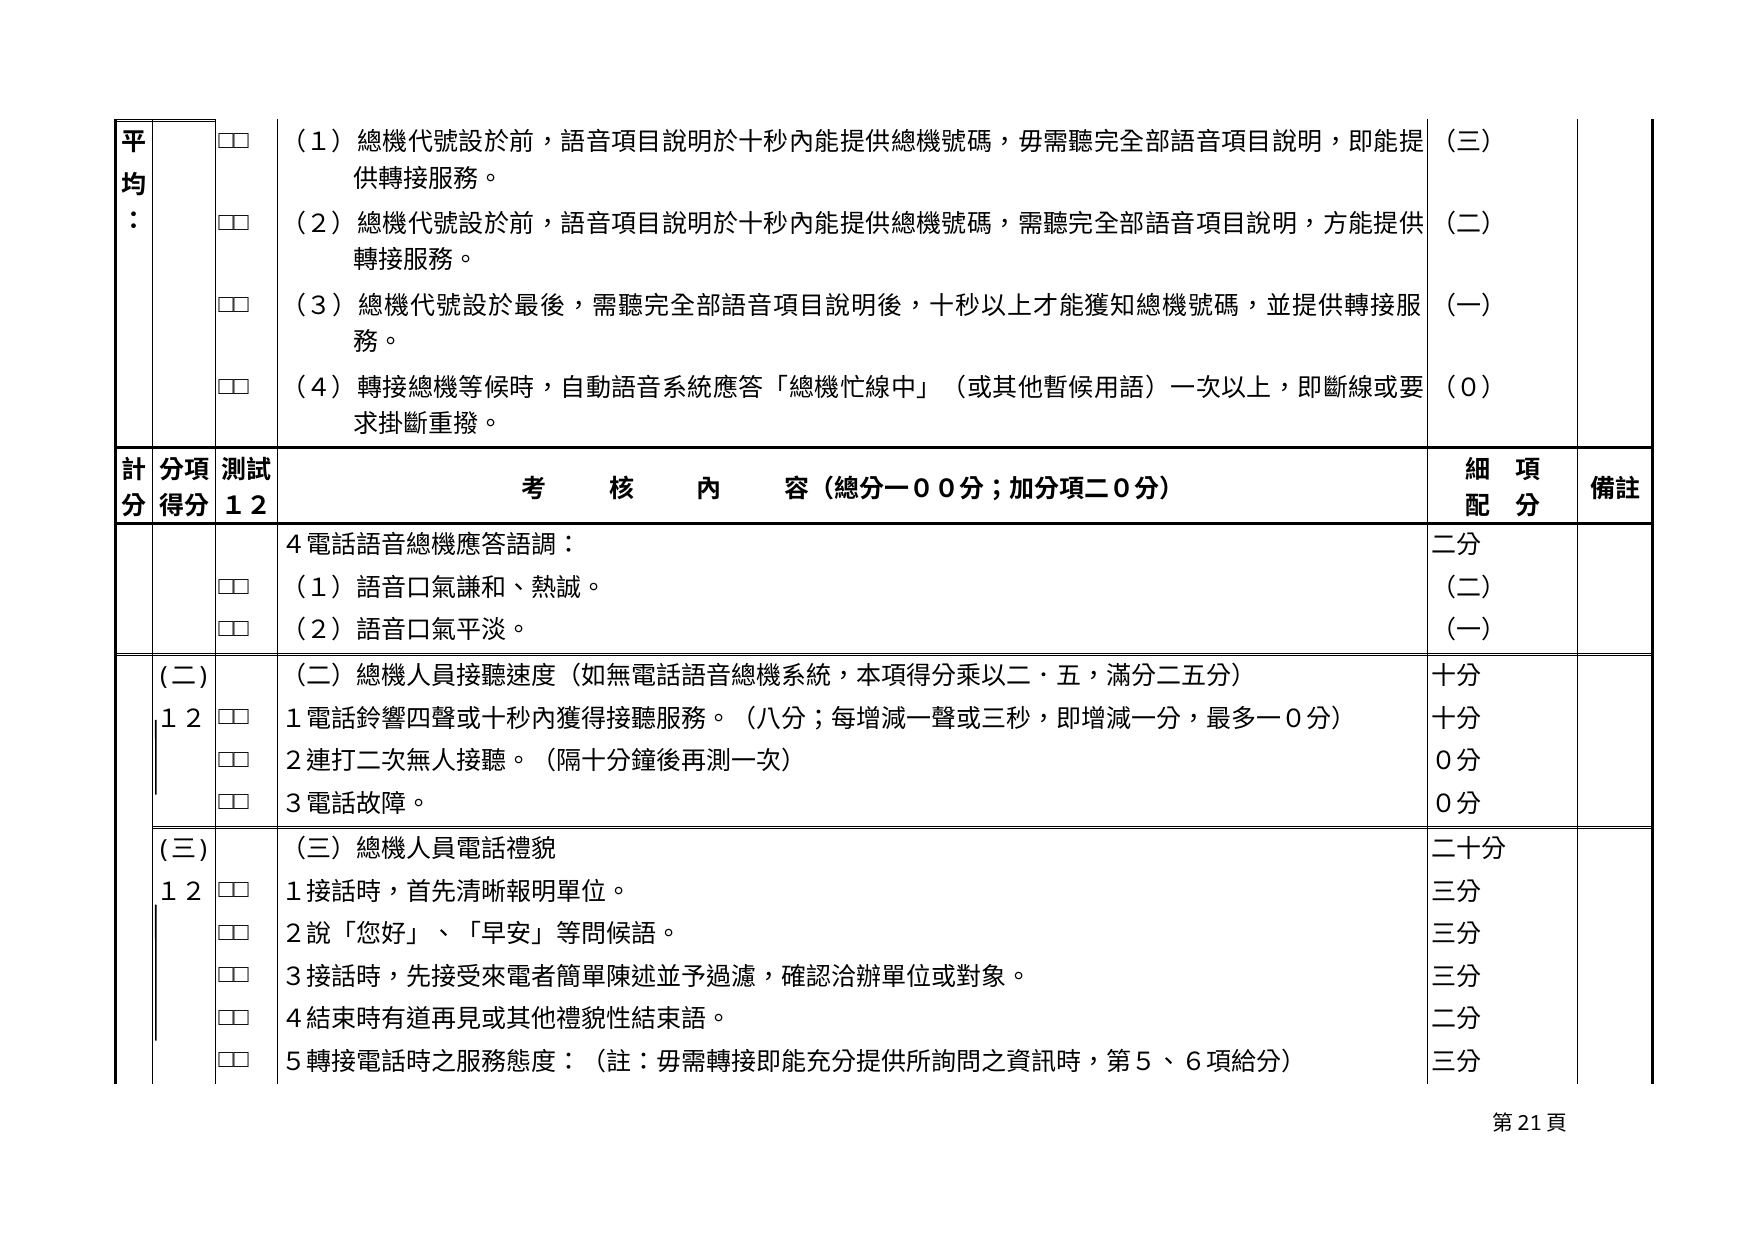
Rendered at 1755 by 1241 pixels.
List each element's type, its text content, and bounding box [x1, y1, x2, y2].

table_cell １２ [153, 698, 215, 741]
table_cell [1578, 829, 1651, 871]
table_cell （１）語音口氣謙和、熱誠。 [278, 568, 1427, 610]
table_cell [157, 914, 215, 956]
table_cell [1578, 914, 1651, 956]
table_cell (三) [153, 829, 215, 871]
table_cell [117, 656, 152, 698]
table_cell [153, 122, 215, 446]
table_cell [157, 741, 215, 783]
table_cell [117, 999, 152, 1041]
table_cell （二）總機人員接聽速度（如無電話語音總機系統，本項得分乘以二．五，滿分二五分） [278, 656, 1427, 698]
table_cell [1578, 364, 1651, 446]
table_cell (二) [153, 656, 215, 698]
table_cell （０） [1428, 364, 1577, 446]
table_cell [1578, 119, 1651, 201]
table_cell ３電話故障。 [278, 783, 1427, 826]
table_cell □□ [216, 956, 277, 999]
table_cell （二） [1428, 201, 1577, 282]
table_cell ５轉接電話時之服務態度：（註：毋需轉接即能充分提供所詢問之資訊時，第５、６項給分） [278, 1041, 1427, 1084]
table_cell □□ [216, 364, 277, 446]
table_cell 測試 １２ [216, 449, 277, 522]
table_cell □□ [216, 741, 277, 783]
table_cell 三分 [1428, 1041, 1577, 1084]
table_cell [1578, 783, 1651, 826]
table_cell 分項 得分 [153, 449, 215, 522]
table_cell [117, 914, 152, 956]
table_cell [1578, 698, 1651, 741]
table_cell 二分 [1428, 999, 1577, 1041]
table_cell [117, 783, 152, 826]
table_cell １接話時，首先清晰報明單位。 [278, 871, 1427, 914]
table_cell [153, 568, 215, 610]
table_cell 十分 [1428, 698, 1577, 741]
table_cell （三）總機人員電話禮貌 [278, 829, 1427, 871]
table_cell ２連打二次無人接聽。（隔十分鐘後再測一次） [278, 741, 1427, 783]
table_cell □□ [216, 698, 277, 741]
table_cell 計分 [117, 449, 152, 522]
table_cell [1578, 999, 1651, 1041]
table_cell [153, 525, 215, 567]
table_cell [153, 1041, 215, 1084]
table_cell （二） [1428, 568, 1577, 610]
table_cell [1578, 656, 1651, 698]
table_cell 考 核 內 容（總分一００分；加分項二０分） [278, 449, 1427, 522]
table_cell [1578, 201, 1651, 282]
table_cell 三分 [1428, 914, 1577, 956]
table_cell 二十分 [1428, 829, 1577, 871]
table_cell 平 均： [117, 122, 152, 364]
table_cell 三分 [1428, 956, 1577, 999]
table_cell [216, 656, 277, 698]
table_cell ０分 [1428, 783, 1577, 826]
table_cell [117, 698, 152, 741]
table_cell □□ [216, 1041, 277, 1084]
table_cell [117, 826, 152, 871]
table_cell [157, 999, 215, 1041]
table_cell [117, 1041, 152, 1084]
table_cell □□ [216, 914, 277, 956]
table_cell 三分 [1428, 871, 1577, 914]
table_cell □□ [216, 783, 277, 826]
table_cell ４結束時有道再見或其他禮貌性結束語。 [278, 999, 1427, 1041]
table_cell 二分 [1428, 525, 1577, 567]
table_cell （３）總機代號設於最後，需聽完全部語音項目說明後，十秒以上才能獲知總機號碼，並提供轉接服務。 [278, 283, 1427, 364]
table_cell [117, 741, 152, 783]
table_cell ２說「您好」、「早安」等問候語。 [278, 914, 1427, 956]
table_cell （１）總機代號設於前，語音項目說明於十秒內能提供總機號碼，毋需聽完全部語音項目說明，即能提供轉接服務。 [278, 119, 1427, 201]
table_cell [216, 829, 277, 871]
table_cell [1578, 525, 1651, 567]
table_cell ３接話時，先接受來電者簡單陳述並予過濾，確認洽辦單位或對象。 [278, 956, 1427, 999]
table_cell [157, 956, 215, 999]
table_cell [117, 956, 152, 999]
table_cell （４）轉接總機等候時，自動語音系統應答「總機忙線中」（或其他暫候用語）一次以上，即斷線或要求掛斷重撥。 [278, 364, 1427, 446]
table_cell [117, 568, 152, 610]
table_cell ０分 [1428, 741, 1577, 783]
table_cell □□ [216, 568, 277, 610]
table_cell １２ [153, 871, 215, 914]
table_cell ４電話語音總機應答語調： [278, 525, 1427, 567]
table_cell □□ [216, 119, 277, 201]
table_cell （三） [1428, 119, 1577, 201]
table_cell [1578, 1041, 1651, 1084]
table_cell （一） [1428, 610, 1577, 652]
table_cell □□ [216, 201, 277, 282]
table_cell [117, 610, 152, 652]
table_cell 備註 [1578, 449, 1651, 522]
table_cell [216, 525, 277, 567]
table_cell １電話鈴響四聲或十秒內獲得接聽服務。（八分；每增減一聲或三秒，即增減一分，最多一０分） [278, 698, 1427, 741]
table_cell [1578, 610, 1651, 652]
table_cell □□ [216, 610, 277, 652]
table_cell （２）語音口氣平淡。 [278, 610, 1427, 652]
table_cell [117, 364, 152, 446]
table_cell （一） [1428, 283, 1577, 364]
table_cell [153, 783, 215, 826]
table_cell [1578, 871, 1651, 914]
table_cell [1578, 956, 1651, 999]
table_cell [117, 525, 152, 567]
table_cell （２）總機代號設於前，語音項目說明於十秒內能提供總機號碼，需聽完全部語音項目說明，方能提供轉接服務。 [278, 201, 1427, 282]
table_cell 十分 [1428, 656, 1577, 698]
table_cell □□ [216, 999, 277, 1041]
table_cell [153, 610, 215, 652]
table_cell [1578, 568, 1651, 610]
table_cell [1578, 283, 1651, 364]
table_cell □□ [216, 871, 277, 914]
table_cell [1578, 741, 1651, 783]
table_cell [117, 871, 152, 914]
table_cell □□ [216, 283, 277, 364]
table_cell 細 項 配 分 [1428, 449, 1577, 522]
